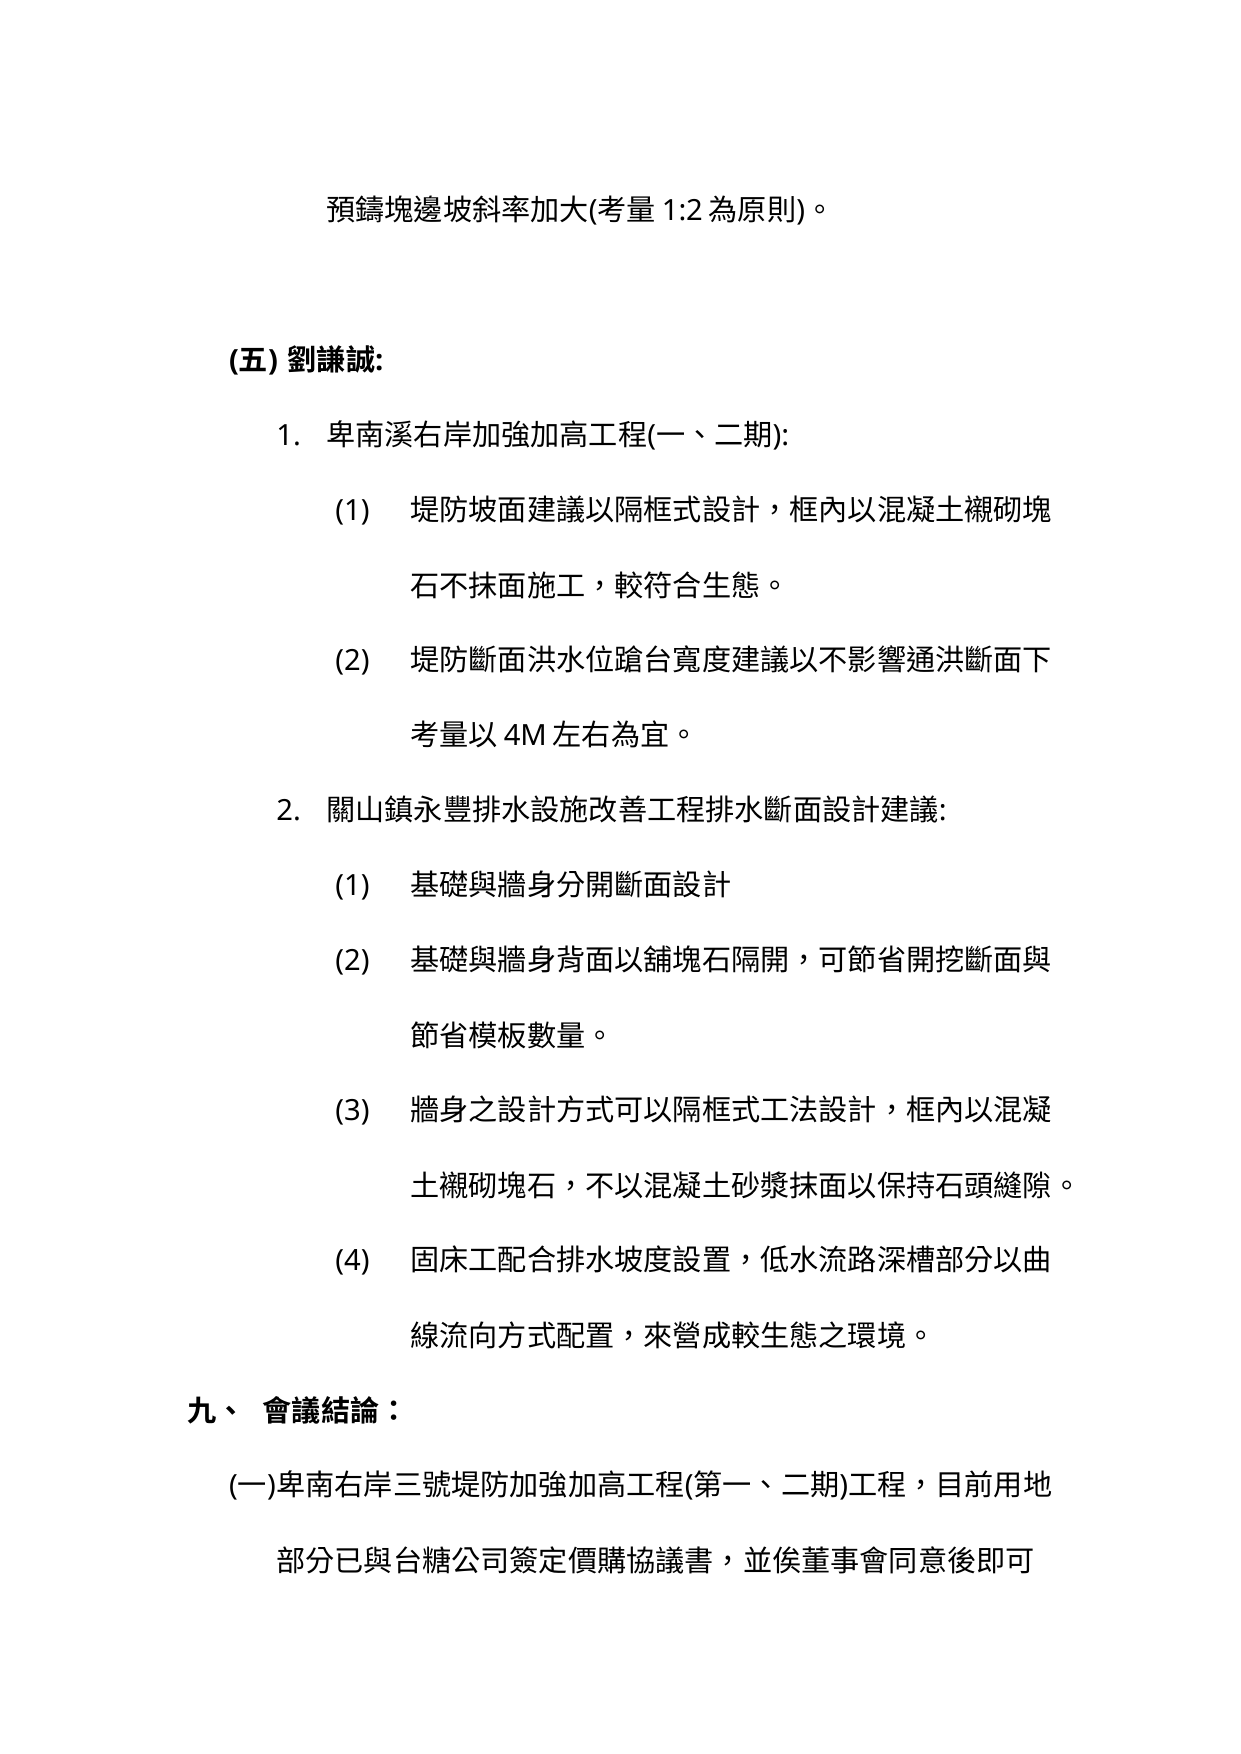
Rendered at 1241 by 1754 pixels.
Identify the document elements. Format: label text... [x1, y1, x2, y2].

list 卑南溪右岸加強加高工程(一、二期): [276, 389, 1053, 464]
list 劉謙誠: [229, 314, 1053, 389]
list 堤防坡面建議以隔框式設計，框內以混凝土襯砌塊石不抹面施工，較符合生態。 [335, 464, 1053, 614]
list 關山鎮永豐排水設施改善工程排水斷面設計建議: [276, 764, 1053, 839]
list 基礎與牆身分開斷面設計 [335, 839, 1053, 914]
list 堤防斷面洪水位蹌台寬度建議以不影響通洪斷面下考量以4M左右為宜。 [335, 614, 1053, 764]
list 卑南右岸三號堤防加強加高工程(第一、二期)工程，目前用地部分已與台糖公司簽定價購協議書，並俟董事會同意後即可辦理價購及土地所有權轉移，請台東縣府持續掌控辦理期程，以利後續工程之執行。 [229, 1439, 1053, 1589]
list 基礎與牆身背面以舖塊石隔開，可節省開挖斷面與節省模板數量。 [335, 914, 1053, 1064]
list 牆身之設計方式可以隔框式工法設計，框內以混凝土襯砌塊石，不以混凝土砂漿抹面以保持石頭縫隙。 [335, 1064, 1053, 1214]
list 固床工配合排水坡度設置，低水流路深槽部分以曲線流向方式配置，來營成較生態之環境。 [335, 1214, 1053, 1364]
list 會議結論： [187, 1364, 1053, 1439]
list 預鑄塊邊坡斜率加大(考量1:2為原則)。 [276, 164, 1053, 239]
